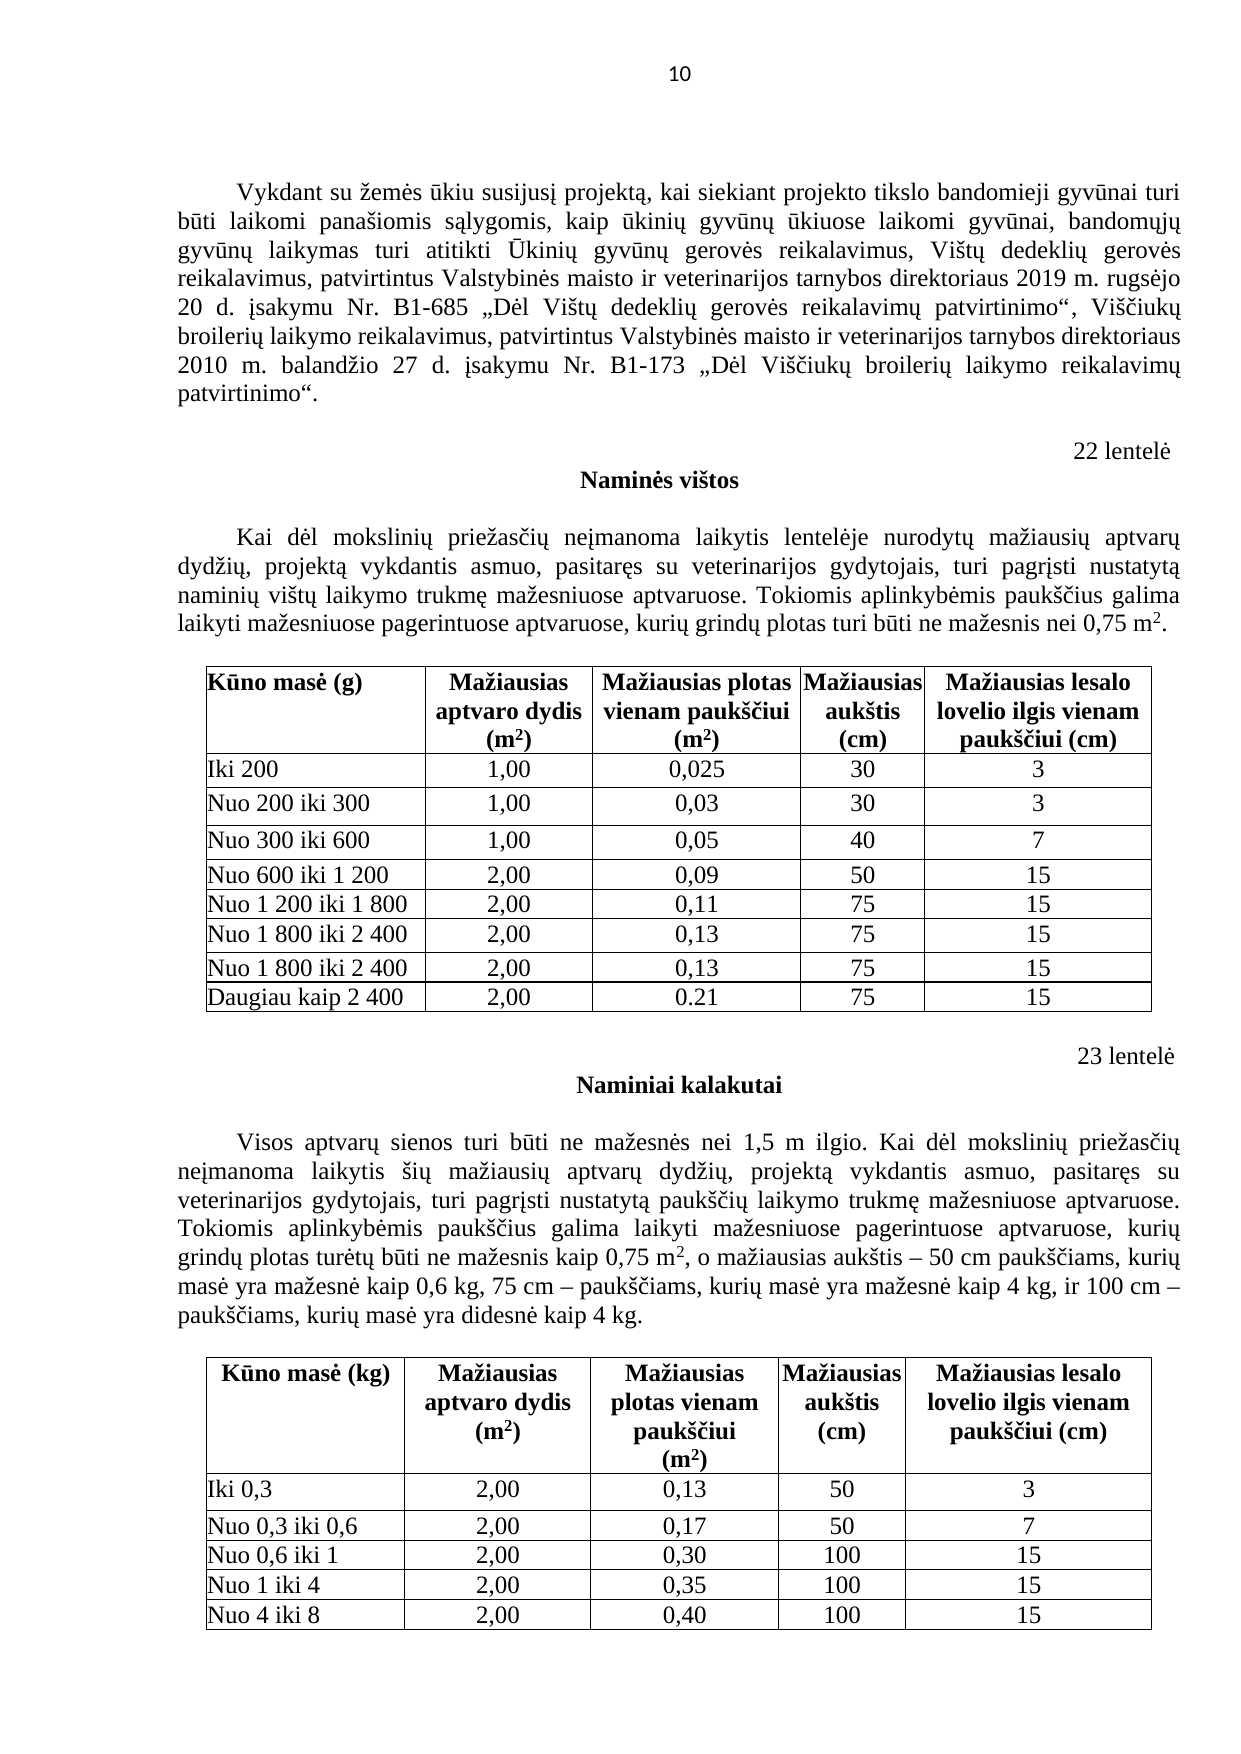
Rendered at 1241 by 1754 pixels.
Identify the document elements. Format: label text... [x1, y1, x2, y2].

table_cell 15 [925, 953, 1151, 981]
table_cell 7 [925, 826, 1151, 859]
table_cell 7 [906, 1511, 1151, 1539]
table_cell 30 [801, 788, 924, 824]
table_cell 1,00 [426, 826, 592, 859]
table_cell 0,13 [593, 953, 800, 981]
table_header Kūno masė (g) [207, 667, 425, 753]
text Visos aptvarų sienos turi būti ne mažesnės nei 1,5 m ilgio. Kai dėl mokslinių priežasčių neįmanoma laikytis šių mažiausių aptvarų dydžių, projektą vykdantis asmuo, pasitaręs su veterinarijos gydytojais, turi pagrįsti nustatytą paukščių laikymo trukmę mažesniuose aptvaruose. Tokiomis aplinkybėmis paukščius galima laikyti mažesniuose pagerintuose aptvaruose, kurių grindų plotas turėtų būti ne mažesnis kaip 0,75 m2, o mažiausias aukštis – 50 cm paukščiams, kurių masė yra mažesnė kaip 0,6 kg, 75 cm – paukščiams, kurių masė yra mažesnė kaip 4 kg, ir 100 cm – paukščiams, kurių masė yra didesnė kaip 4 kg. [177, 1127, 1181, 1328]
table_cell Nuo 0,3 iki 0,6 [207, 1511, 404, 1539]
table_cell 15 [906, 1541, 1151, 1569]
table_cell Nuo 200 iki 300 [207, 788, 425, 824]
table_cell 1,00 [426, 788, 592, 824]
table_cell 15 [925, 919, 1151, 952]
table_header Mažiausias plotas vienam paukščiui (m2) [593, 667, 800, 753]
table_cell 50 [801, 860, 924, 888]
table_cell 1,00 [426, 754, 592, 787]
table_cell 0,40 [591, 1600, 778, 1629]
table_cell Nuo 1 iki 4 [207, 1570, 404, 1599]
table_cell 2,00 [426, 983, 592, 1011]
table_cell 40 [801, 826, 924, 859]
table_cell 30 [801, 754, 924, 787]
table_cell 100 [779, 1570, 905, 1599]
table_header Kūno masė (kg) [207, 1358, 404, 1473]
table_cell Nuo 1 200 iki 1 800 [207, 890, 425, 918]
table_cell 15 [925, 983, 1151, 1011]
table_cell Nuo 300 iki 600 [207, 826, 425, 859]
text Kai dėl mokslinių priežasčių neįmanoma laikytis lentelėje nurodytų mažiausių aptvarų dydžių, projektą vykdantis asmuo, pasitaręs su veterinarijos gydytojais, turi pagrįsti nustatytą naminių vištų laikymo trukmę mažesniuose aptvaruose. Tokiomis aplinkybėmis paukščius galima laikyti mažesniuose pagerintuose aptvaruose, kurių grindų plotas turi būti ne mažesnis nei 0,75 m2. [177, 522, 1181, 637]
text Naminiai kalakutai [177, 1070, 1181, 1098]
table_cell 2,00 [426, 890, 592, 918]
table_cell 75 [801, 919, 924, 952]
table_cell 0,13 [593, 919, 800, 952]
table_header Mažiausias aptvaro dydis (m2) [426, 667, 592, 753]
table_header Mažiausias aptvaro dydis (m2) [405, 1358, 590, 1473]
text Vykdant su žemės ūkiu susijusį projektą, kai siekiant projekto tikslo bandomieji gyvūnai turi būti laikomi panašiomis sąlygomis, kaip ūkinių gyvūnų ūkiuose laikomi gyvūnai, bandomųjų gyvūnų laikymas turi atitikti Ūkinių gyvūnų gerovės reikalavimus, Vištų dedeklių gerovės reikalavimus, patvirtintus Valstybinės maisto ir veterinarijos tarnybos direktoriaus 2019 m. rugsėjo 20 d. įsakymu Nr. B1-685 „Dėl Vištų dedeklių gerovės reikalavimų patvirtinimo“, Viščiukų broilerių laikymo reikalavimus, patvirtintus Valstybinės maisto ir veterinarijos tarnybos direktoriaus 2010 m. balandžio 27 d. įsakymu Nr. B1-173 „Dėl Viščiukų broilerių laikymo reikalavimų patvirtinimo“. [177, 177, 1181, 407]
table_cell Iki 200 [207, 754, 425, 787]
table_cell 15 [906, 1600, 1151, 1629]
table_cell 0,35 [591, 1570, 778, 1599]
table_cell 15 [925, 890, 1151, 918]
table_cell 15 [906, 1570, 1151, 1599]
table_cell 50 [779, 1511, 905, 1539]
table_cell 2,00 [426, 919, 592, 952]
table_cell 2,00 [405, 1474, 590, 1510]
table_cell 100 [779, 1600, 905, 1629]
table_cell 2,00 [405, 1541, 590, 1569]
text Naminės vištos [177, 465, 1142, 493]
table_cell 0,03 [593, 788, 800, 824]
table_cell 2,00 [426, 953, 592, 981]
table_header Mažiausias lesalo lovelio ilgis vienam paukščiui (cm) [906, 1358, 1151, 1473]
text 22 lentelė [177, 436, 1177, 465]
table_cell 3 [925, 754, 1151, 787]
table_cell 0,05 [593, 826, 800, 859]
table_cell Iki 0,3 [207, 1474, 404, 1510]
table_cell Nuo 1 800 iki 2 400 [207, 919, 425, 952]
table_cell 0,13 [591, 1474, 778, 1510]
table_cell 100 [779, 1541, 905, 1569]
table_cell 3 [925, 788, 1151, 824]
table_cell 0,17 [591, 1511, 778, 1539]
table_cell Daugiau kaip 2 400 [207, 983, 425, 1011]
text 23 lentelė [177, 1041, 1181, 1070]
table_cell 0.21 [593, 983, 800, 1011]
table_cell 0,025 [593, 754, 800, 787]
table_header Mažiausias plotas vienam paukščiui (m2) [591, 1358, 778, 1473]
table_cell 2,00 [405, 1570, 590, 1599]
table_cell 0,09 [593, 860, 800, 888]
table_cell 2,00 [405, 1511, 590, 1539]
table_cell 15 [925, 860, 1151, 888]
table_cell 2,00 [405, 1600, 590, 1629]
table_cell 50 [779, 1474, 905, 1510]
table_cell Nuo 0,6 iki 1 [207, 1541, 404, 1569]
table_cell Nuo 4 iki 8 [207, 1600, 404, 1629]
table_cell 75 [801, 983, 924, 1011]
table_cell 0,11 [593, 890, 800, 918]
table_cell 2,00 [426, 860, 592, 888]
table_cell Nuo 1 800 iki 2 400 [207, 953, 425, 981]
table_header Mažiausias lesalo lovelio ilgis vienam paukščiui (cm) [925, 667, 1151, 753]
table_header Mažiausias aukštis (cm) [779, 1358, 905, 1473]
table_header Mažiausias aukštis (cm) [801, 667, 924, 753]
table_cell 75 [801, 890, 924, 918]
table_cell 0,30 [591, 1541, 778, 1569]
table_cell Nuo 600 iki 1 200 [207, 860, 425, 888]
table_cell 3 [906, 1474, 1151, 1510]
table_cell 75 [801, 953, 924, 981]
